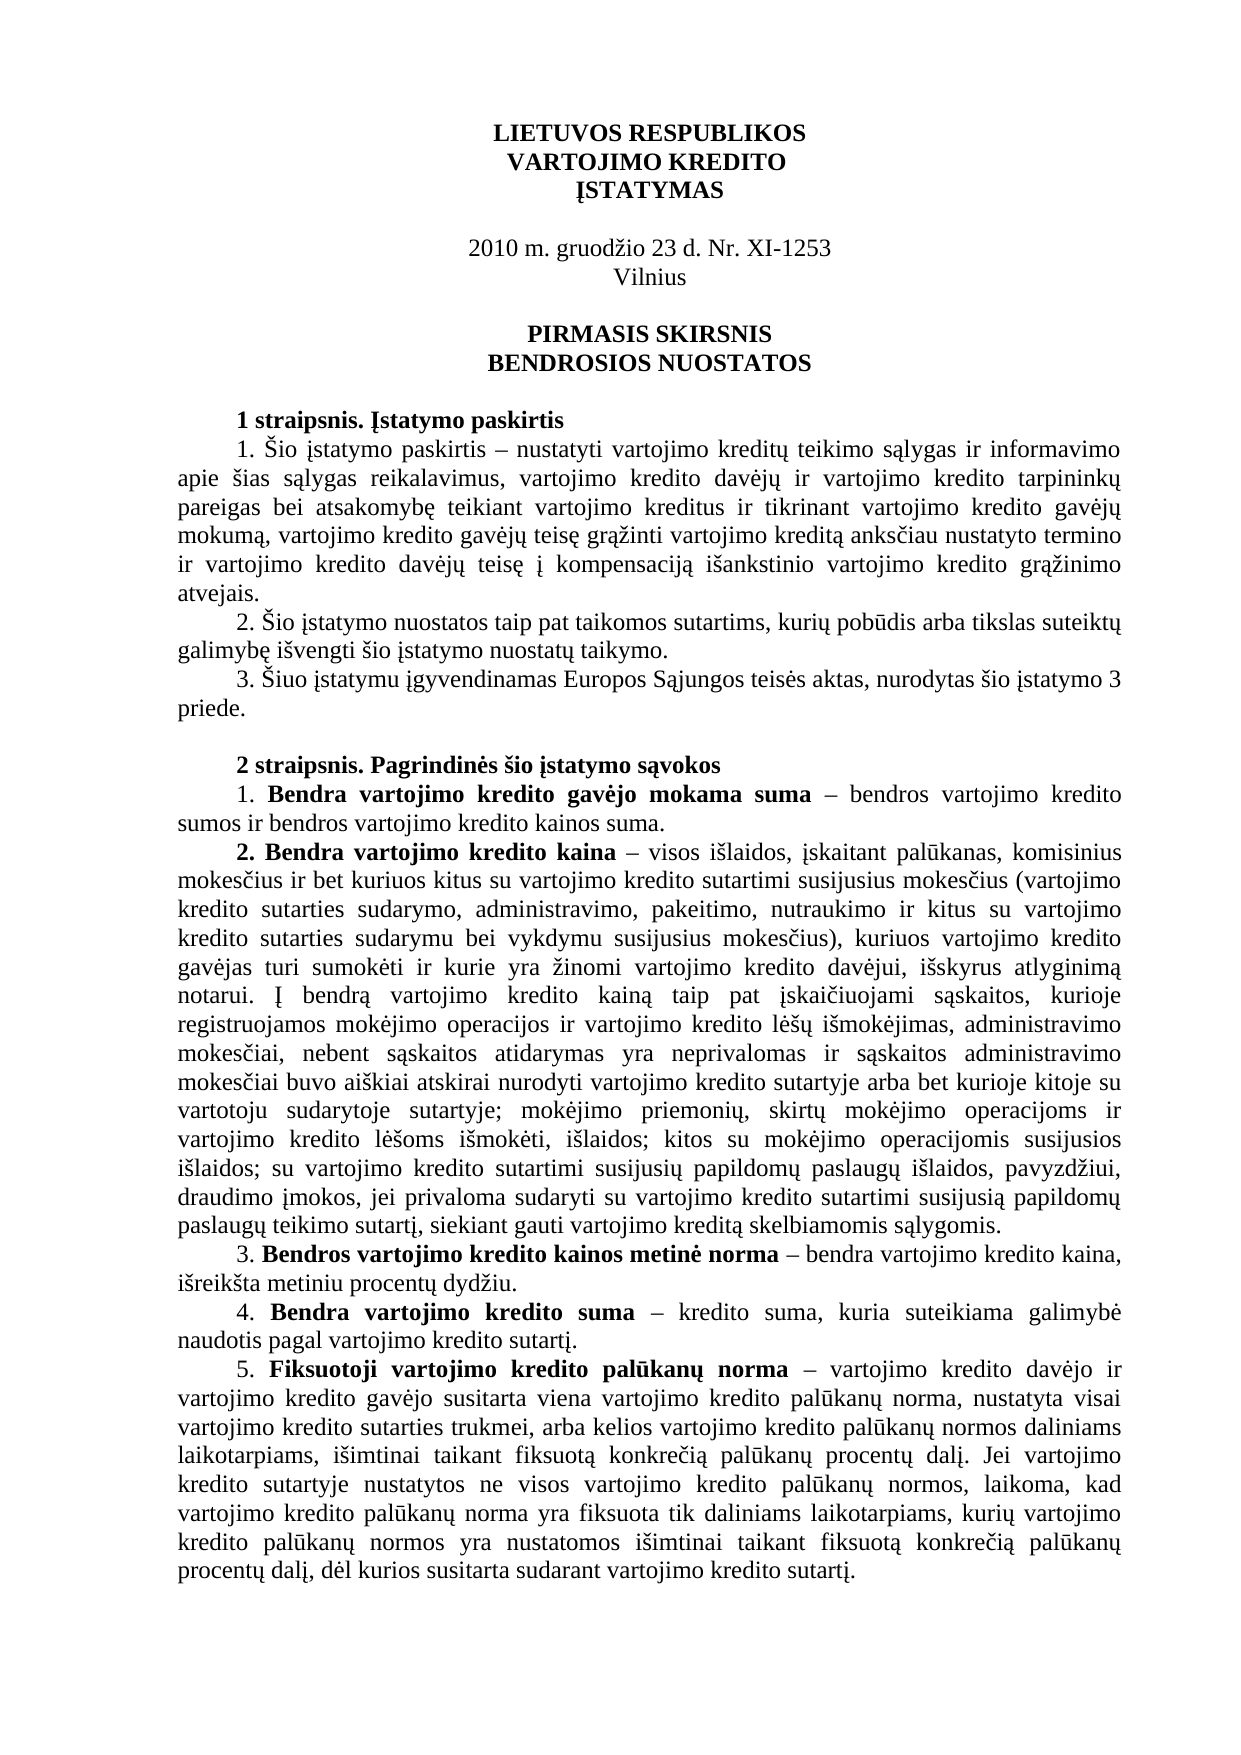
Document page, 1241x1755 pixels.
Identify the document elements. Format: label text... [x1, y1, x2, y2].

text ĮSTATYMAS [177, 176, 1122, 204]
text BENDROSIOS NUOSTATOS [177, 348, 1122, 377]
text 2. Šio įstatymo nuostatos taip pat taikomos sutartims, kurių pobūdis arba tikslas suteiktų galimybę išvengti šio įstatymo nuostatų taikymo. [177, 607, 1122, 664]
text 3. Šiuo įstatymu įgyvendinamas Europos Sąjungos teisės aktas, nurodytas šio įstatymo 3 priede. [177, 664, 1122, 722]
text 1. Bendra vartojimo kredito gavėjo mokama suma – bendros vartojimo kredito sumos ir bendros vartojimo kredito kainos suma. [177, 779, 1122, 837]
text 4. Bendra vartojimo kredito suma – kredito suma, kuria suteikiama galimybė naudotis pagal vartojimo kredito sutartį. [177, 1297, 1122, 1354]
text 3. Bendros vartojimo kredito kainos metinė norma – bendra vartojimo kredito kaina, išreikšta metiniu procentų dydžiu. [177, 1239, 1122, 1297]
text 2010 m. gruodžio 23 d. Nr. XI-1253 [177, 233, 1122, 262]
text LIETUVOS RESPUBLIKOS [177, 118, 1122, 147]
text 1 straipsnis. Įstatymo paskirtis [177, 406, 1122, 434]
text 1. Šio įstatymo paskirtis – nustatyti vartojimo kreditų teikimo sąlygas ir informavimo apie šias sąlygas reikalavimus, vartojimo kredito davėjų ir vartojimo kredito tarpininkų pareigas bei atsakomybę teikiant vartojimo kreditus ir tikrinant vartojimo kredito gavėjų mokumą, vartojimo kredito gavėjų teisę grąžinti vartojimo kreditą anksčiau nustatyto termino ir vartojimo kredito davėjų teisę į kompensaciją išankstinio vartojimo kredito grąžinimo atvejais. [177, 434, 1122, 607]
text PIRMASIS SKIRSNIS [177, 319, 1122, 348]
text 2. Bendra vartojimo kredito kaina – visos išlaidos, įskaitant palūkanas, komisinius mokesčius ir bet kuriuos kitus su vartojimo kredito sutartimi susijusius mokesčius (vartojimo kredito sutarties sudarymo, administravimo, pakeitimo, nutraukimo ir kitus su vartojimo kredito sutarties sudarymu bei vykdymu susijusius mokesčius), kuriuos vartojimo kredito gavėjas turi sumokėti ir kurie yra žinomi vartojimo kredito davėjui, išskyrus atlyginimą notarui. Į bendrą vartojimo kredito kainą taip pat įskaičiuojami sąskaitos, kurioje registruojamos mokėjimo operacijos ir vartojimo kredito lėšų išmokėjimas, administravimo mokesčiai, nebent sąskaitos atidarymas yra neprivalomas ir sąskaitos administravimo mokesčiai buvo aiškiai atskirai nurodyti vartojimo kredito sutartyje arba bet kurioje kitoje su vartotoju sudarytoje sutartyje; mokėjimo priemonių, skirtų mokėjimo operacijoms ir vartojimo kredito lėšoms išmokėti, išlaidos; kitos su mokėjimo operacijomis susijusios išlaidos; su vartojimo kredito sutartimi susijusių papildomų paslaugų išlaidos, pavyzdžiui, draudimo įmokos, jei privaloma sudaryti su vartojimo kredito sutartimi susijusią papildomų paslaugų teikimo sutartį, siekiant gauti vartojimo kreditą skelbiamomis sąlygomis. [177, 837, 1122, 1239]
text Vilnius [177, 262, 1122, 291]
text VARTOJIMO KREDITO [177, 147, 1122, 176]
text 2 straipsnis. Pagrindinės šio įstatymo sąvokos [177, 751, 1122, 779]
text 5. Fiksuotoji vartojimo kredito palūkanų norma – vartojimo kredito davėjo ir vartojimo kredito gavėjo susitarta viena vartojimo kredito palūkanų norma, nustatyta visai vartojimo kredito sutarties trukmei, arba kelios vartojimo kredito palūkanų normos daliniams laikotarpiams, išimtinai taikant fiksuotą konkrečią palūkanų procentų dalį. Jei vartojimo kredito sutartyje nustatytos ne visos vartojimo kredito palūkanų normos, laikoma, kad vartojimo kredito palūkanų norma yra fiksuota tik daliniams laikotarpiams, kurių vartojimo kredito palūkanų normos yra nustatomos išimtinai taikant fiksuotą konkrečią palūkanų procentų dalį, dėl kurios susitarta sudarant vartojimo kredito sutartį. [177, 1354, 1122, 1584]
